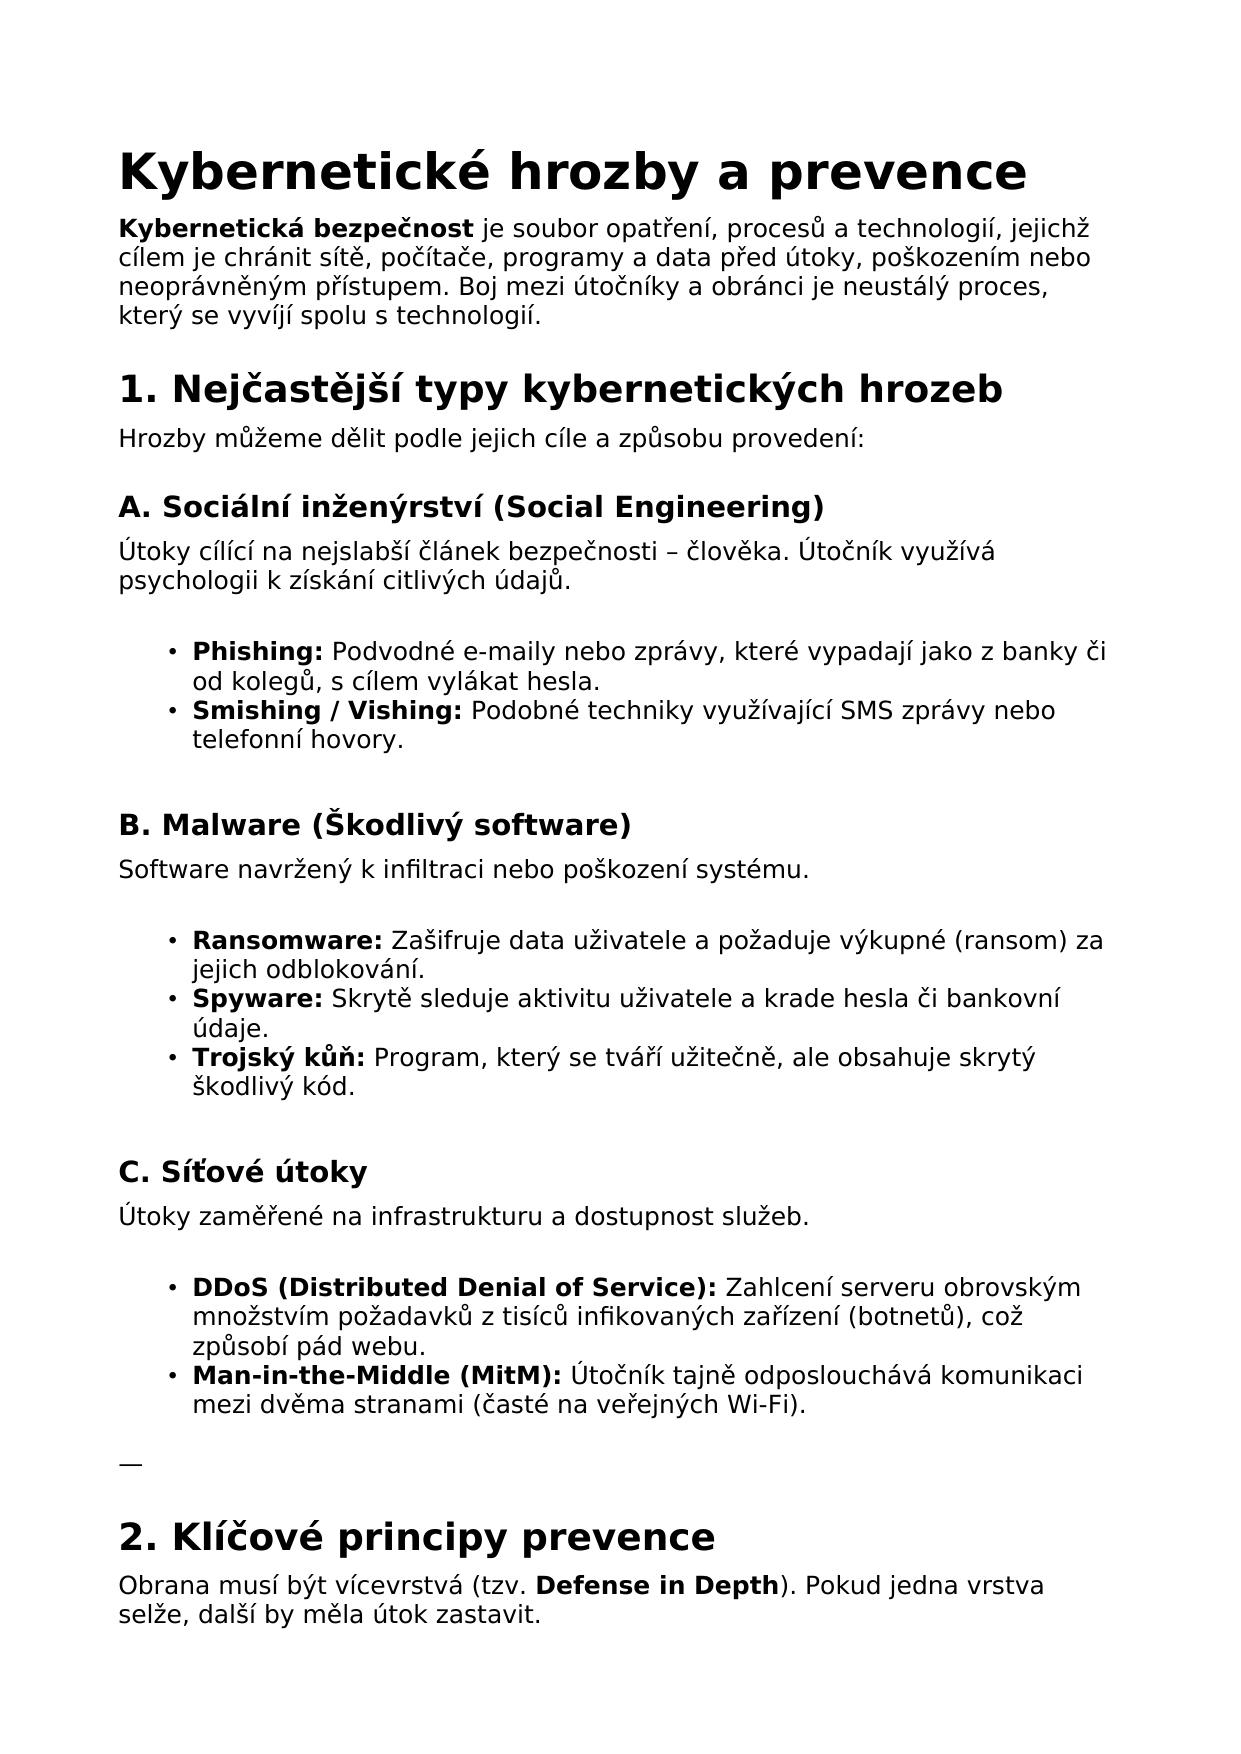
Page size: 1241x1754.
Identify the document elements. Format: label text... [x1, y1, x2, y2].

text Útoky zaměřené na infrastrukturu a dostupnost služeb. [118, 1202, 1122, 1231]
list Spyware: Skrytě sleduje aktivitu uživatele a krade hesla či bankovní údaje. [177, 985, 1122, 1043]
text — [118, 1449, 1122, 1478]
list Trojský kůň: Program, který se tváří užitečně, ale obsahuje skrytý škodlivý kód. [177, 1043, 1122, 1101]
subtitle A. Sociální inženýrství (Social Engineering) [118, 491, 1122, 525]
list DDoS (Distributed Denial of Service): Zahlcení serveru obrovským množstvím požadavků z tisíců infikovaných zařízení (botnetů), což způsobí pád webu. [177, 1273, 1122, 1361]
text Hrozby můžeme dělit podle jejich cíle a způsobu provedení: [118, 424, 1122, 453]
text Obrana musí být vícevrstvá (tzv. Defense in Depth). Pokud jedna vrstva selže, další by měla útok zastavit. [118, 1572, 1122, 1630]
list Smishing / Vishing: Podobné techniky využívající SMS zprávy nebo telefonní hovory. [177, 696, 1122, 754]
text Útoky cílící na nejslabší článek bezpečnosti – člověka. Útočník využívá psychologii k získání citlivých údajů. [118, 537, 1122, 596]
subtitle B. Malware (Škodlivý software) [118, 809, 1122, 843]
subtitle 1. Nejčastější typy kybernetických hrozeb [118, 368, 1122, 412]
subtitle 2. Klíčové principy prevence [118, 1515, 1122, 1559]
text Software navržený k infiltraci nebo poškození systému. [118, 855, 1122, 884]
text Kybernetická bezpečnost je soubor opatření, procesů a technologií, jejichž cílem je chránit sítě, počítače, programy a data před útoky, poškozením nebo neoprávněným přístupem. Boj mezi útočníky a obránci je neustálý proces, který se vyvíjí spolu s technologií. [118, 214, 1122, 331]
subtitle C. Síťové útoky [118, 1156, 1122, 1190]
list Man-in-the-Middle (MitM): Útočník tajně odposlouchává komunikaci mezi dvěma stranami (časté na veřejných Wi-Fi). [177, 1361, 1122, 1419]
subtitle Kybernetické hrozby a prevence [118, 143, 1122, 201]
list Phishing: Podvodné e-maily nebo zprávy, které vypadají jako z banky či od kolegů, s cílem vylákat hesla. [177, 638, 1122, 696]
list Ransomware: Zašifruje data uživatele a požaduje výkupné (ransom) za jejich odblokování. [177, 926, 1122, 985]
